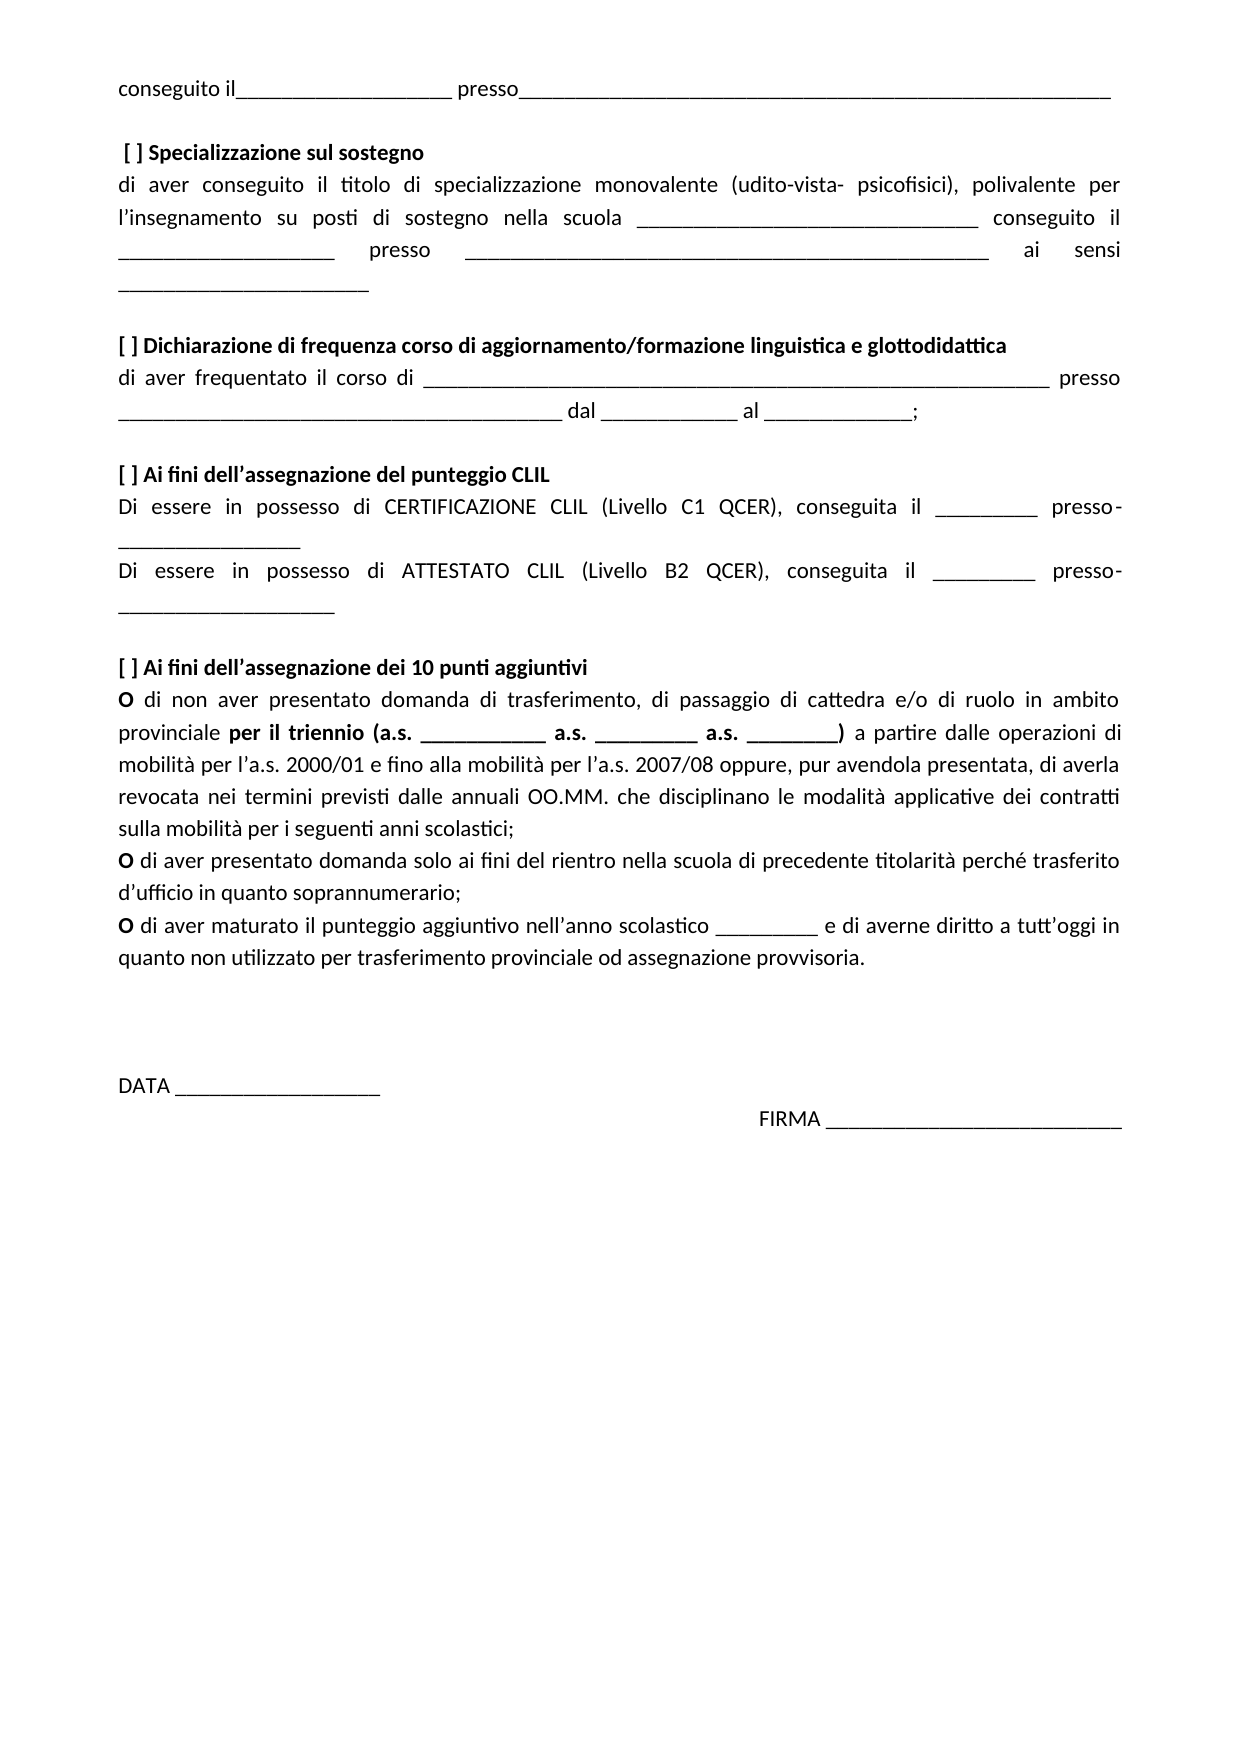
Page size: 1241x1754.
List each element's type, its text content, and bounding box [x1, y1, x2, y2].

text Di essere in possesso di CERTIFICAZIONE CLIL (Livello C1 QCER), conseguita il _________ presso­­­­­­­­________________ [118, 492, 1122, 552]
text [ ] Ai fini dell’assegnazione dei 10 punti aggiuntivi [118, 653, 1122, 681]
text di aver conseguito il titolo di specializzazione monovalente (udito-vista- psicofisici), polivalente per l’insegnamento su posti di sostegno nella scuola ______________________________ conseguito il ___________________ presso ______________________________________________ ai sensi ______________________ [118, 170, 1122, 295]
text [ ] Dichiarazione di frequenza corso di aggiornamento/formazione linguistica e glottodidattica [118, 331, 1122, 359]
text DATA __________________ [118, 1072, 1122, 1100]
text Di essere in possesso di ATTESTATO CLIL (Livello B2 QCER), conseguita il _________ presso­­­­­­­­___________________ [118, 557, 1122, 617]
text di aver frequentato il corso di _______________________________________________________ presso _______________________________________ dal ____________ al _____________; [118, 363, 1122, 424]
text [ ] Specializzazione sul sostegno [118, 138, 1122, 166]
text О di aver presentato domanda solo ai fini del rientro nella scuola di precedente titolarità perché trasferito d’ufficio in quanto soprannumerario; [118, 846, 1122, 907]
text [ ] Ai fini dell’assegnazione del punteggio CLIL [118, 460, 1122, 488]
text О di non aver presentato domanda di trasferimento, di passaggio di cattedra e/o di ruolo in ambito provinciale per il triennio (a.s. ___________ a.s. _________ a.s. ________) a partire dalle operazioni di mobilità per l’a.s. 2000/01 e fino alla mobilità per l’a.s. 2007/08 oppure, pur avendola presentata, di averla revocata nei termini previsti dalle annuali OO.MM. che disciplinano le modalità applicative dei contratti sulla mobilità per i seguenti anni scolastici; [118, 685, 1122, 842]
text FIRMA __________________________ [118, 1104, 1122, 1132]
text conseguito il___________________ presso____________________________________________________ [118, 74, 1122, 102]
text О di aver maturato il punteggio aggiuntivo nell’anno scolastico _________ e di averne diritto a tutt’oggi in quanto non utilizzato per trasferimento provinciale od assegnazione provvisoria. [118, 911, 1122, 971]
